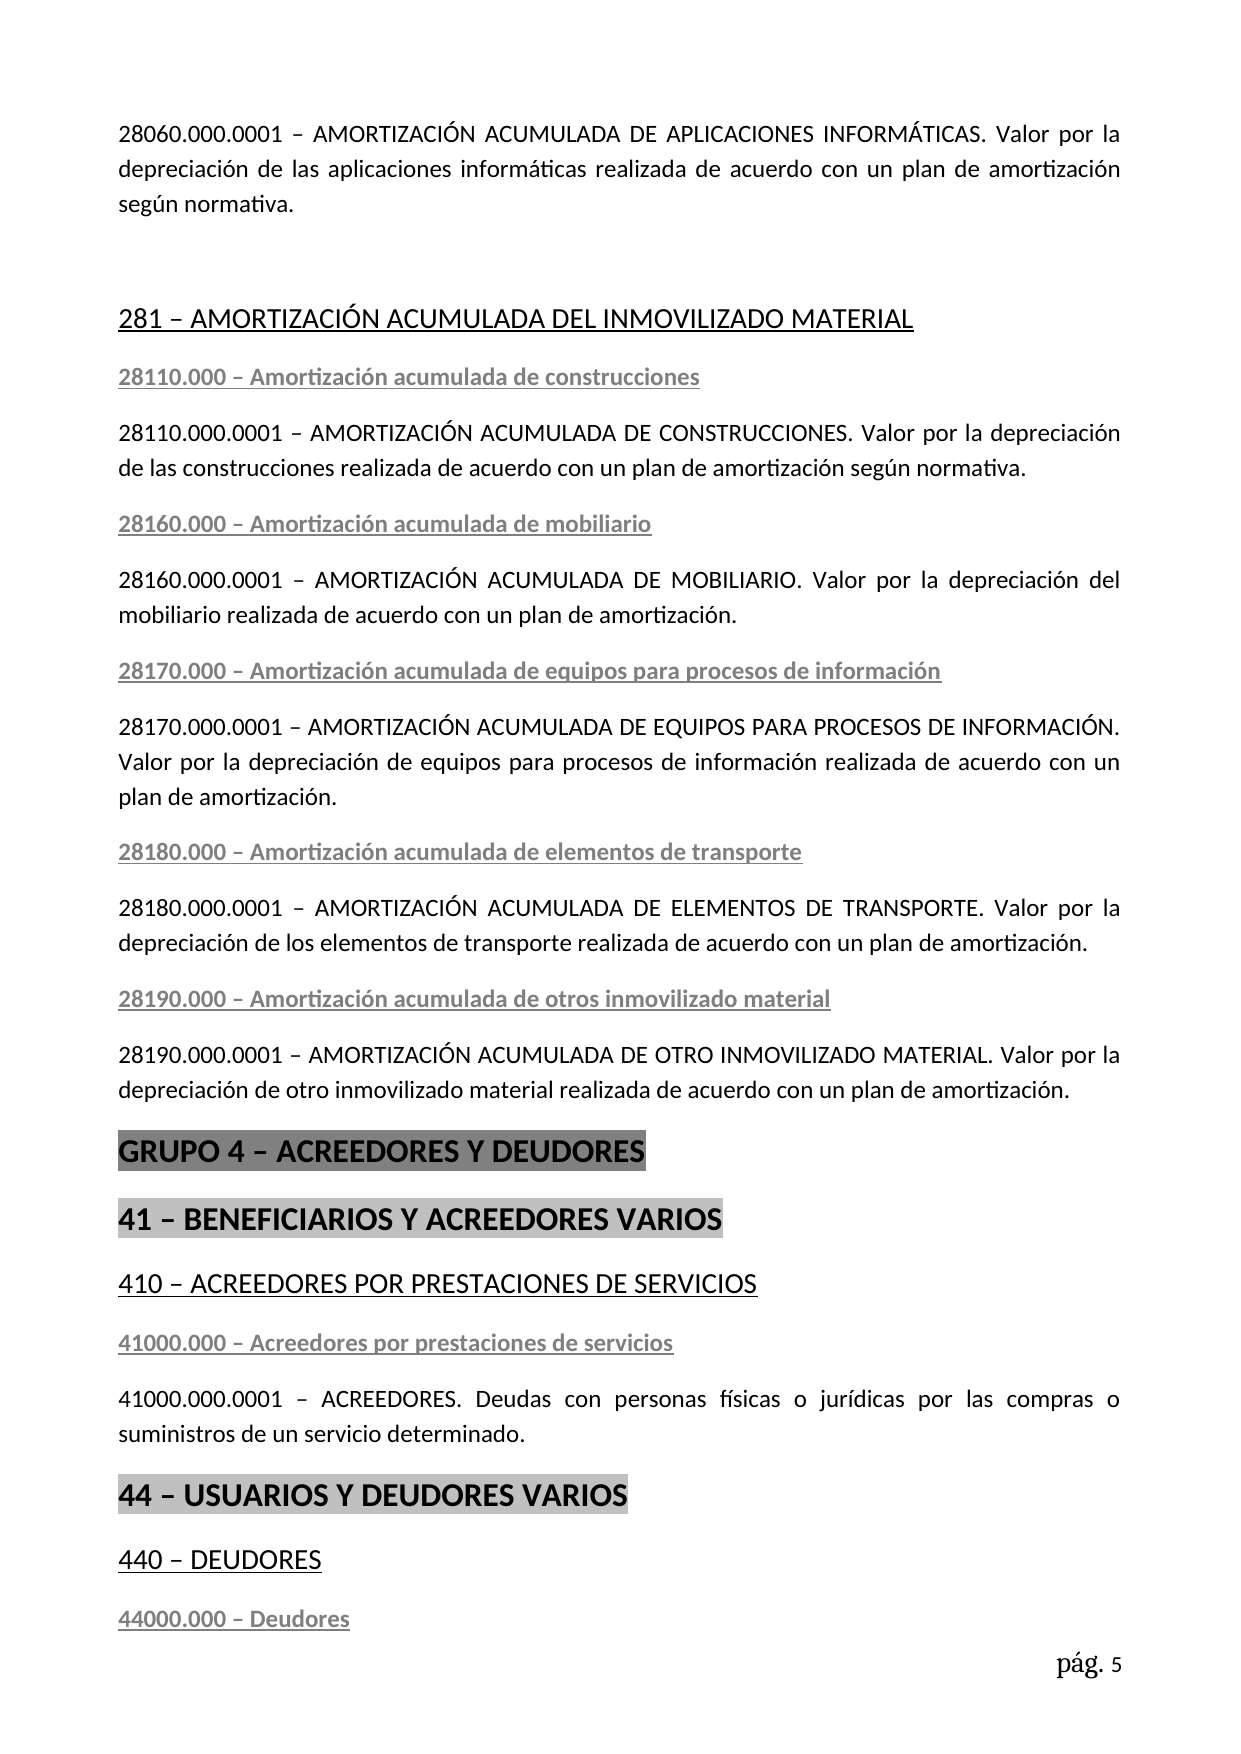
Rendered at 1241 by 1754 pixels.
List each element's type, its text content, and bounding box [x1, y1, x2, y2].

text 28060.000.0001 – AMORTIZACIÓN ACUMULADA DE APLICACIONES INFORMÁTICAS. Valor por la depreciación de las aplicaciones informáticas realizada de acuerdo con un plan de amortización según normativa. [118, 118, 1122, 219]
text 44 – USUARIOS Y DEUDORES VARIOS [118, 1473, 1122, 1514]
text 410 – ACREEDORES POR PRESTACIONES DE SERVICIOS [118, 1265, 1122, 1301]
text GRUPO 4 – ACREEDORES Y DEUDORES [118, 1130, 1122, 1171]
text 28110.000 – Amortización acumulada de construcciones [118, 362, 1122, 392]
text 41000.000 – Acreedores por prestaciones de servicios [118, 1327, 1122, 1357]
text 44000.000 – Deudores [118, 1603, 1122, 1633]
text 28110.000.0001 – AMORTIZACIÓN ACUMULADA DE CONSTRUCCIONES. Valor por la depreciación de las construcciones realizada de acuerdo con un plan de amortización según normativa. [118, 417, 1122, 483]
text 28190.000 – Amortización acumulada de otros inmovilizado material [118, 983, 1122, 1014]
text 281 – AMORTIZACIÓN ACUMULADA DEL INMOVILIZADO MATERIAL [118, 300, 1122, 335]
text 440 – DEUDORES [118, 1541, 1122, 1577]
text 41 – BENEFICIARIOS Y ACREEDORES VARIOS [118, 1197, 1122, 1238]
text 28160.000 – Amortización acumulada de mobiliario [118, 508, 1122, 539]
text 28160.000.0001 – AMORTIZACIÓN ACUMULADA DE MOBILIARIO. Valor por la depreciación del mobiliario realizada de acuerdo con un plan de amortización. [118, 564, 1122, 629]
text 28180.000.0001 – AMORTIZACIÓN ACUMULADA DE ELEMENTOS DE TRANSPORTE. Valor por la depreciación de los elementos de transporte realizada de acuerdo con un plan de amortización. [118, 892, 1122, 958]
text 41000.000.0001 – ACREEDORES. Deudas con personas físicas o jurídicas por las compras o suministros de un servicio determinado. [118, 1383, 1122, 1448]
text 28170.000 – Amortización acumulada de equipos para procesos de información [118, 655, 1122, 685]
text 28190.000.0001 – AMORTIZACIÓN ACUMULADA DE OTRO INMOVILIZADO MATERIAL. Valor por la depreciación de otro inmovilizado material realizada de acuerdo con un plan de amortización. [118, 1039, 1122, 1104]
text 28170.000.0001 – AMORTIZACIÓN ACUMULADA DE EQUIPOS PARA PROCESOS DE INFORMACIÓN. Valor por la depreciación de equipos para procesos de información realizada de acuerdo con un plan de amortización. [118, 711, 1122, 811]
text 28180.000 – Amortización acumulada de elementos de transporte [118, 837, 1122, 867]
